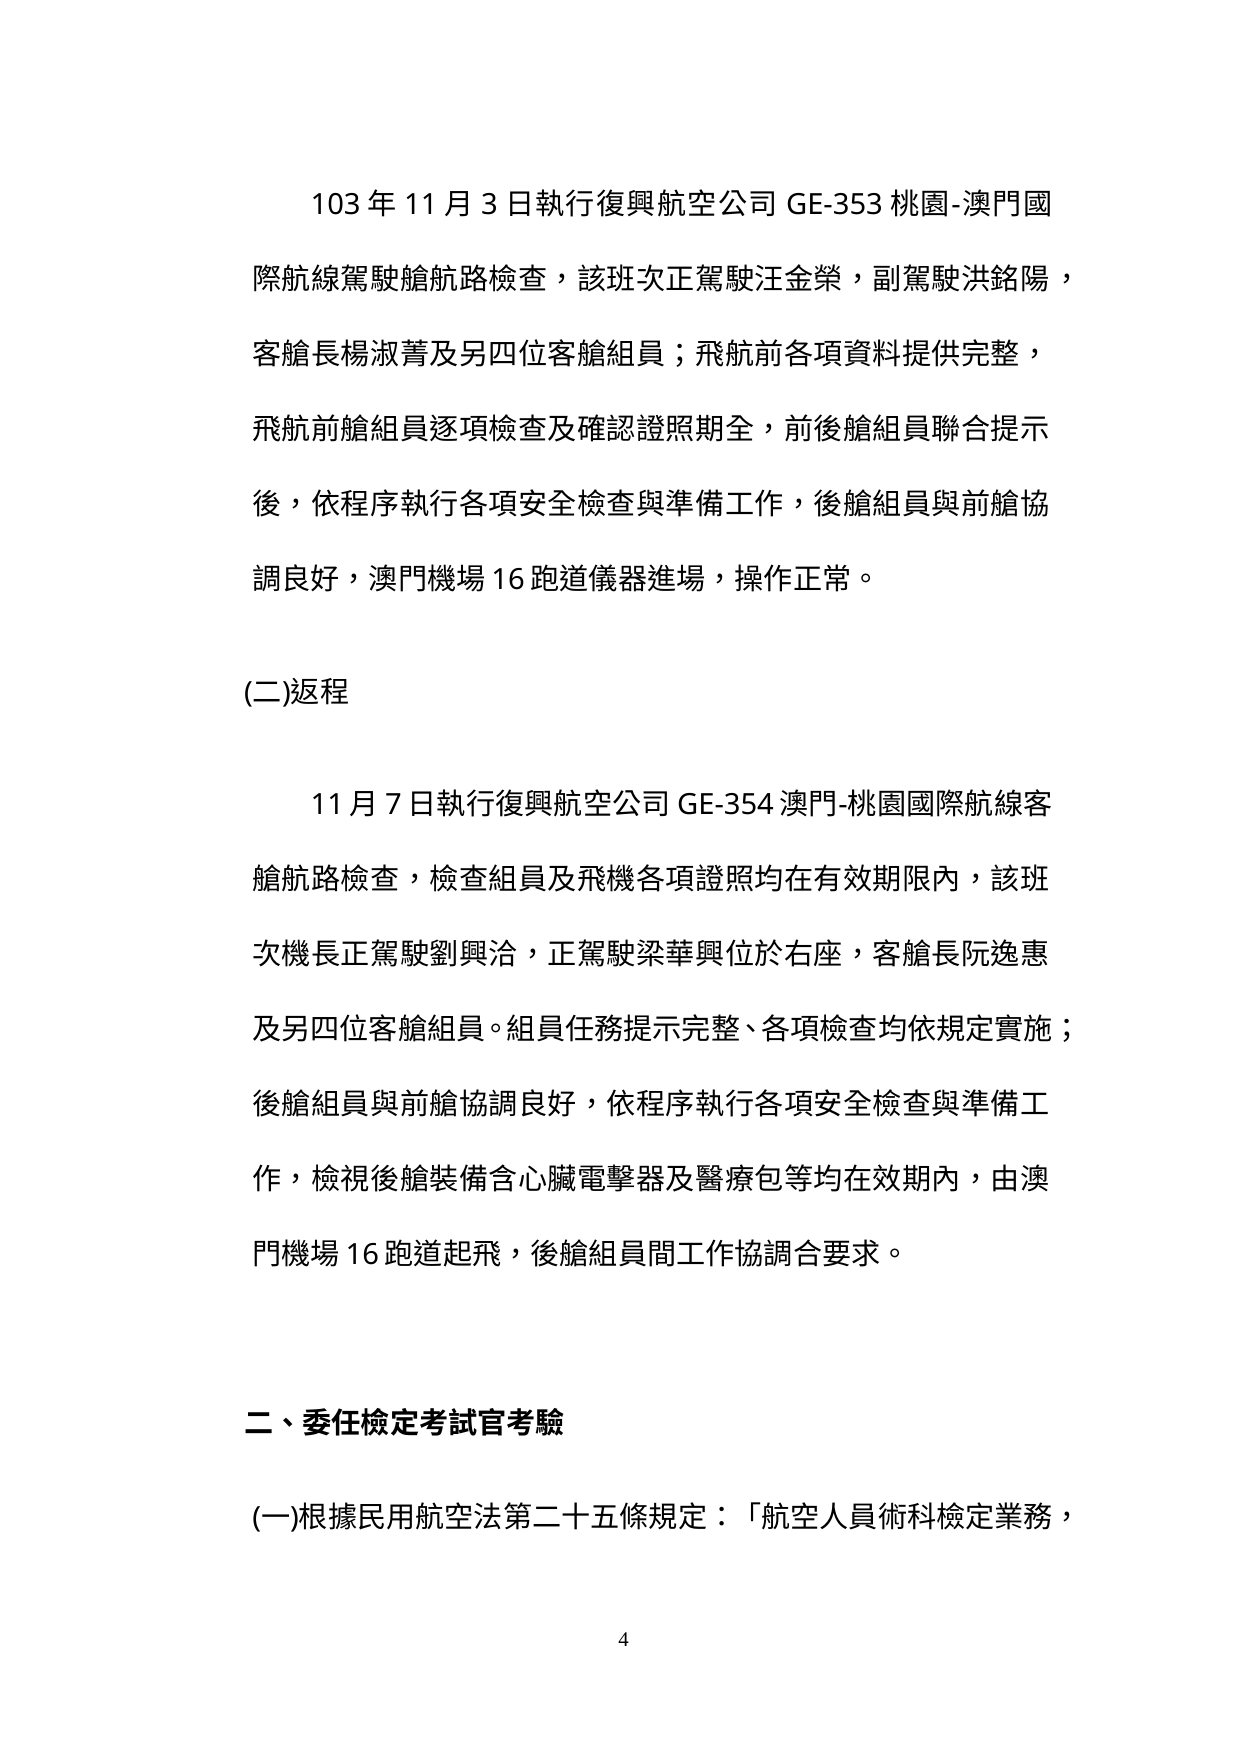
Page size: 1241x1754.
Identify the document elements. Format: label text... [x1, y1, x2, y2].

text 11月7日執行復興航空公司GE-354澳門-桃園國際航線客艙航路檢查，檢查組員及飛機各項證照均在有效期限內，該班次機長正駕駛劉興洽，正駕駛梁華興位於右座，客艙長阮逸惠及另四位客艙組員。組員任務提示完整、各項檢查均依規定實施；後艙組員與前艙協調良好，依程序執行各項安全檢查與準備工作，檢視後艙裝備含心臟電擊器及醫療包等均在效期內，由澳門機場16跑道起飛，後艙組員間工作協調合要求。 [252, 764, 1053, 1289]
text 103年11月3日執行復興航空公司GE-353桃園-澳門國際航線駕駛艙航路檢查，該班次正駕駛汪金榮，副駕駛洪銘陽，客艙長楊淑菁及另四位客艙組員；飛航前各項資料提供完整，飛航前艙組員逐項檢查及確認證照期全，前後艙組員聯合提示後，依程序執行各項安全檢查與準備工作，後艙組員與前艙協調良好，澳門機場16跑道儀器進場，操作正常。 [252, 164, 1053, 614]
text 二、委任檢定考試官考驗 [244, 1383, 1053, 1458]
text (一)根據民用航空法第二十五條規定：「航空人員術科檢定業務，得由民航局委託機關、團體或個人辦理；民航局訂定受託者之資格、責任、監督及其他應遵行事項之辦法。」委任考試官任期為一年，而於任期屆滿前三個月，應派檢查員進行委任考試官執行能力或適職性考試時之觀察，同時依航務檢查員手冊Job Function F120-委任考試官之管理執行檢查。 [252, 1477, 1053, 1552]
text (二)返程 [244, 652, 1053, 727]
